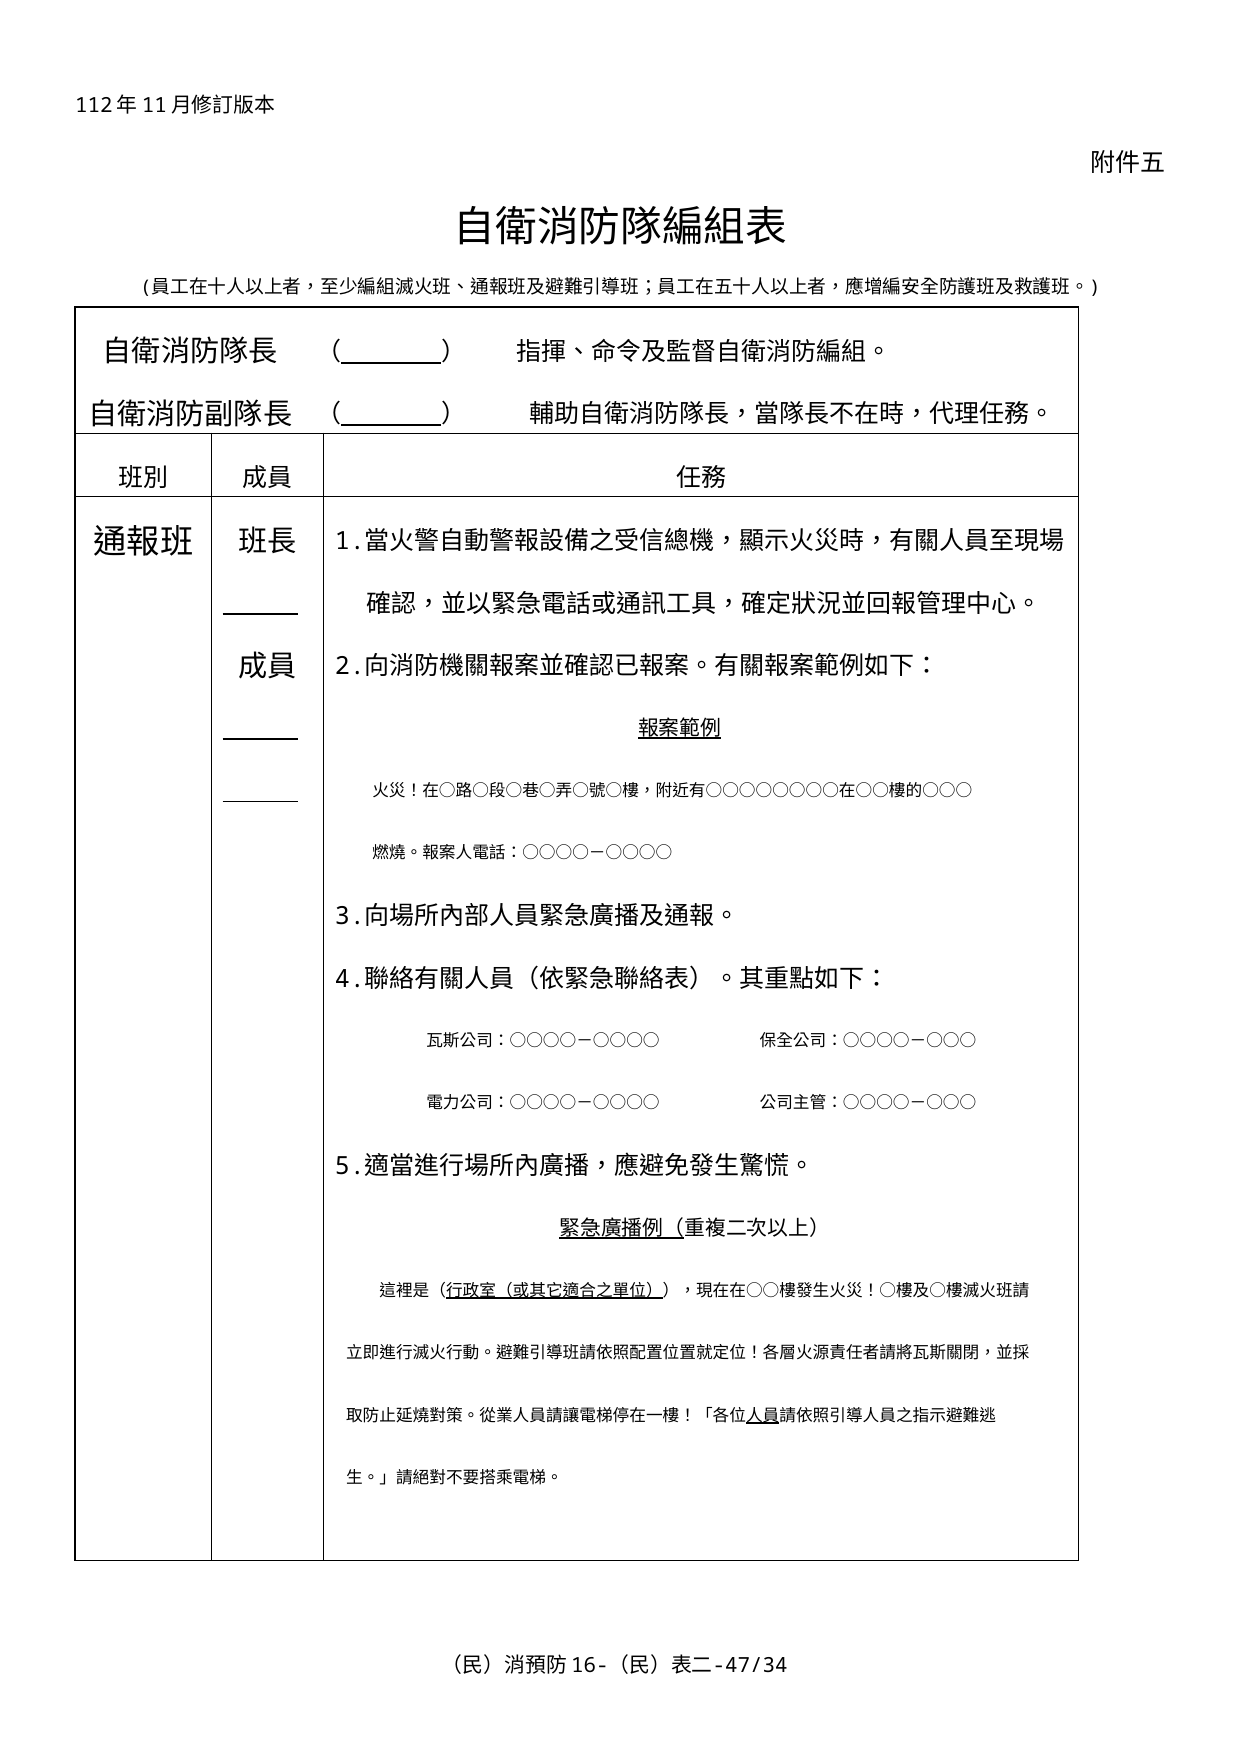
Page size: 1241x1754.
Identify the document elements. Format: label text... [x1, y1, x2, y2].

table_cell 1.當火警自動警報設備之受信總機，顯示火災時，有關人員至現場確認，並以緊急電話或通訊工具，確定狀況並回報管理中心。 2.向消防機關報案並確認已報案。有關報案範例如下： 3.向場所內部人員緊急廣播及通報。 4.聯絡有關人員（依緊急聯絡表）。其重點如下： 5.適當進行場所內廣播，應避免發生驚慌。 [324, 497, 1078, 1559]
table_cell 成員 [212, 434, 323, 496]
table_header 瓦斯公司：○○○○－○○○○ 保全公司：○○○○－○○○ 電力公司：○○○○－○○○○ 公司主管：○○○○－○○○ [410, 997, 992, 1122]
table_cell （ ） [305, 370, 504, 432]
table_cell 輔助自衛消防隊長，當隊長不在時，代理任務。 [505, 370, 1078, 432]
table_cell 班別 [76, 434, 211, 496]
table_cell 通報班 [76, 497, 211, 1559]
table_header 指揮、命令及監督自衛消防編組。 [505, 308, 1078, 370]
text 自衛消防隊編組表 [75, 181, 1165, 244]
table_header 報案範例 火災！在○路○段○巷○弄○號○樓，附近有○○○○○○○○在○○樓的○○○燃燒。報案人電話：○○○○－○○○○ [361, 685, 998, 872]
table_cell 班長 成員 [212, 497, 323, 1559]
table_header （ ） [305, 308, 504, 370]
table_cell 任務 [324, 434, 1078, 496]
table_cell 自衛消防副隊長 [76, 370, 305, 432]
text (員工在十人以上者，至少編組滅火班、通報班及避難引導班；員工在五十人以上者，應增編安全防護班及救護班。) [75, 244, 1165, 306]
table_header 自衛消防隊長 [76, 308, 305, 370]
text 附件五 [75, 119, 1165, 181]
table_header 緊急廣播例（重複二次以上） 這裡是（行政室（或其它適合之單位）），現在在○○樓發生火災！○樓及○樓滅火班請立即進行滅火行動。避難引導班請依照配置位置就定位！各層火源責任者請將瓦斯關閉，並採取防止延燒對策。從業人員請讓電梯停在一樓！「各位人員請依照引導人員之指示避難逃生。」請絕對不要搭乘電梯。 [335, 1185, 1054, 1497]
